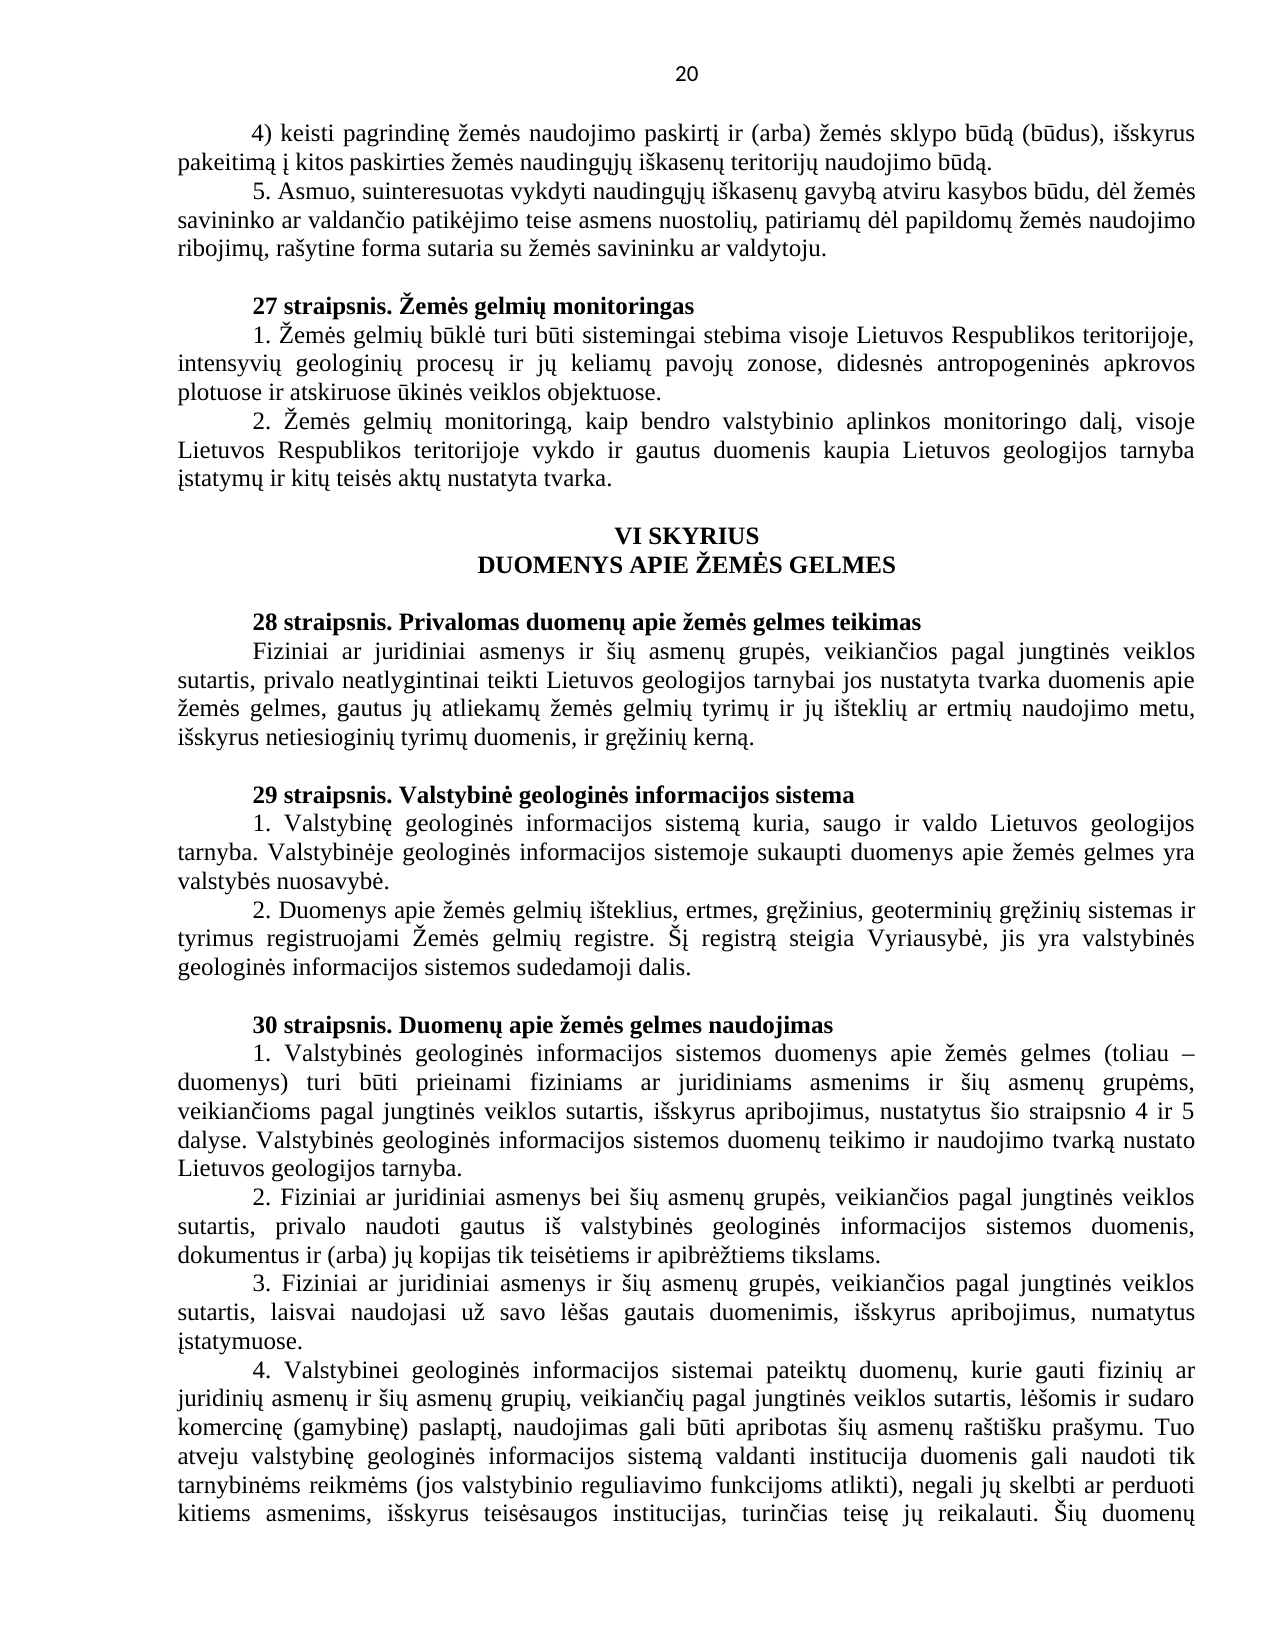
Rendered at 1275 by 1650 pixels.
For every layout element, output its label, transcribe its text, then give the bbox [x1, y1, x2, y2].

text DUOMENYS APIE ŽEMĖS GELMES [177, 550, 1196, 578]
text 2. Duomenys apie žemės gelmių išteklius, ertmes, gręžinius, geoterminių gręžinių sistemas ir tyrimus registruojami Žemės gelmių registre. Šį registrą steigia Vyriausybė, jis yra valstybinės geologinės informacijos sistemos sudedamoji dalis. [177, 895, 1196, 981]
text Fiziniai ar juridiniai asmenys ir šių asmenų grupės, veikiančios pagal jungtinės veiklos sutartis, privalo neatlygintinai teikti Lietuvos geologijos tarnybai jos nustatyta tvarka duomenis apie žemės gelmes, gautus jų atliekamų žemės gelmių tyrimų ir jų išteklių ar ertmių naudojimo metu, išskyrus netiesioginių tyrimų duomenis, ir gręžinių kerną. [177, 636, 1196, 751]
text 28 straipsnis. Privalomas duomenų apie žemės gelmes teikimas [177, 607, 1196, 636]
text 27 straipsnis. Žemės gelmių monitoringas [177, 291, 1196, 320]
text 1. Valstybinę geologinės informacijos sistemą kuria, saugo ir valdo Lietuvos geologijos tarnyba. Valstybinėje geologinės informacijos sistemoje sukaupti duomenys apie žemės gelmes yra valstybės nuosavybė. [177, 808, 1196, 895]
text VI SKYRIUS [177, 521, 1196, 550]
text 30 straipsnis. Duomenų apie žemės gelmes naudojimas [177, 1010, 1196, 1038]
text 1. Žemės gelmių būklė turi būti sistemingai stebima visoje Lietuvos Respublikos teritorijoje, intensyvių geologinių procesų ir jų keliamų pavojų zonose, didesnės antropogeninės apkrovos plotuose ir atskiruose ūkinės veiklos objektuose. [177, 320, 1196, 406]
text 3. Fiziniai ar juridiniai asmenys ir šių asmenų grupės, veikiančios pagal jungtinės veiklos sutartis, laisvai naudojasi už savo lėšas gautais duomenimis, išskyrus apribojimus, numatytus įstatymuose. [177, 1268, 1196, 1355]
text 4) keisti pagrindinę žemės naudojimo paskirtį ir (arba) žemės sklypo būdą (būdus), išskyrus pakeitimą į kitos paskirties žemės naudingųjų iškasenų teritorijų naudojimo būdą. [177, 118, 1196, 176]
text 2. Žemės gelmių monitoringą, kaip bendro valstybinio aplinkos monitoringo dalį, visoje Lietuvos Respublikos teritorijoje vykdo ir gautus duomenis kaupia Lietuvos geologijos tarnyba įstatymų ir kitų teisės aktų nustatyta tvarka. [177, 406, 1196, 492]
text 29 straipsnis. Valstybinė geologinės informacijos sistema [177, 780, 1196, 808]
text 2. Fiziniai ar juridiniai asmenys bei šių asmenų grupės, veikiančios pagal jungtinės veiklos sutartis, privalo naudoti gautus iš valstybinės geologinės informacijos sistemos duomenis, dokumentus ir (arba) jų kopijas tik teisėtiems ir apibrėžtiems tikslams. [177, 1182, 1196, 1268]
text 1. Valstybinės geologinės informacijos sistemos duomenys apie žemės gelmes (toliau – duomenys) turi būti prieinami fiziniams ar juridiniams asmenims ir šių asmenų grupėms, veikiančioms pagal jungtinės veiklos sutartis, išskyrus apribojimus, nustatytus šio straipsnio 4 ir 5 dalyse. Valstybinės geologinės informacijos sistemos duomenų teikimo ir naudojimo tvarką nustato Lietuvos geologijos tarnyba. [177, 1038, 1196, 1182]
text 5. Asmuo, suinteresuotas vykdyti naudingųjų iškasenų gavybą atviru kasybos būdu, dėl žemės savininko ar valdančio patikėjimo teise asmens nuostolių, patiriamų dėl papildomų žemės naudojimo ribojimų, rašytine forma sutaria su žemės savininku ar valdytoju. [177, 176, 1196, 262]
text 4. Valstybinei geologinės informacijos sistemai pateiktų duomenų, kurie gauti fizinių ar juridinių asmenų ir šių asmenų grupių, veikiančių pagal jungtinės veiklos sutartis, lėšomis ir sudaro komercinę (gamybinę) paslaptį, naudojimas gali būti apribotas šių asmenų raštišku prašymu. Tuo atveju valstybinę geologinės informacijos sistemą valdanti institucija duomenis gali naudoti tik tarnybinėms reikmėms (jos valstybinio reguliavimo funkcijoms atlikti), negali jų skelbti ar perduoti kitiems asmenims, išskyrus teisėsaugos institucijas, turinčias teisę jų reikalauti. Šių duomenų [177, 1355, 1196, 1527]
